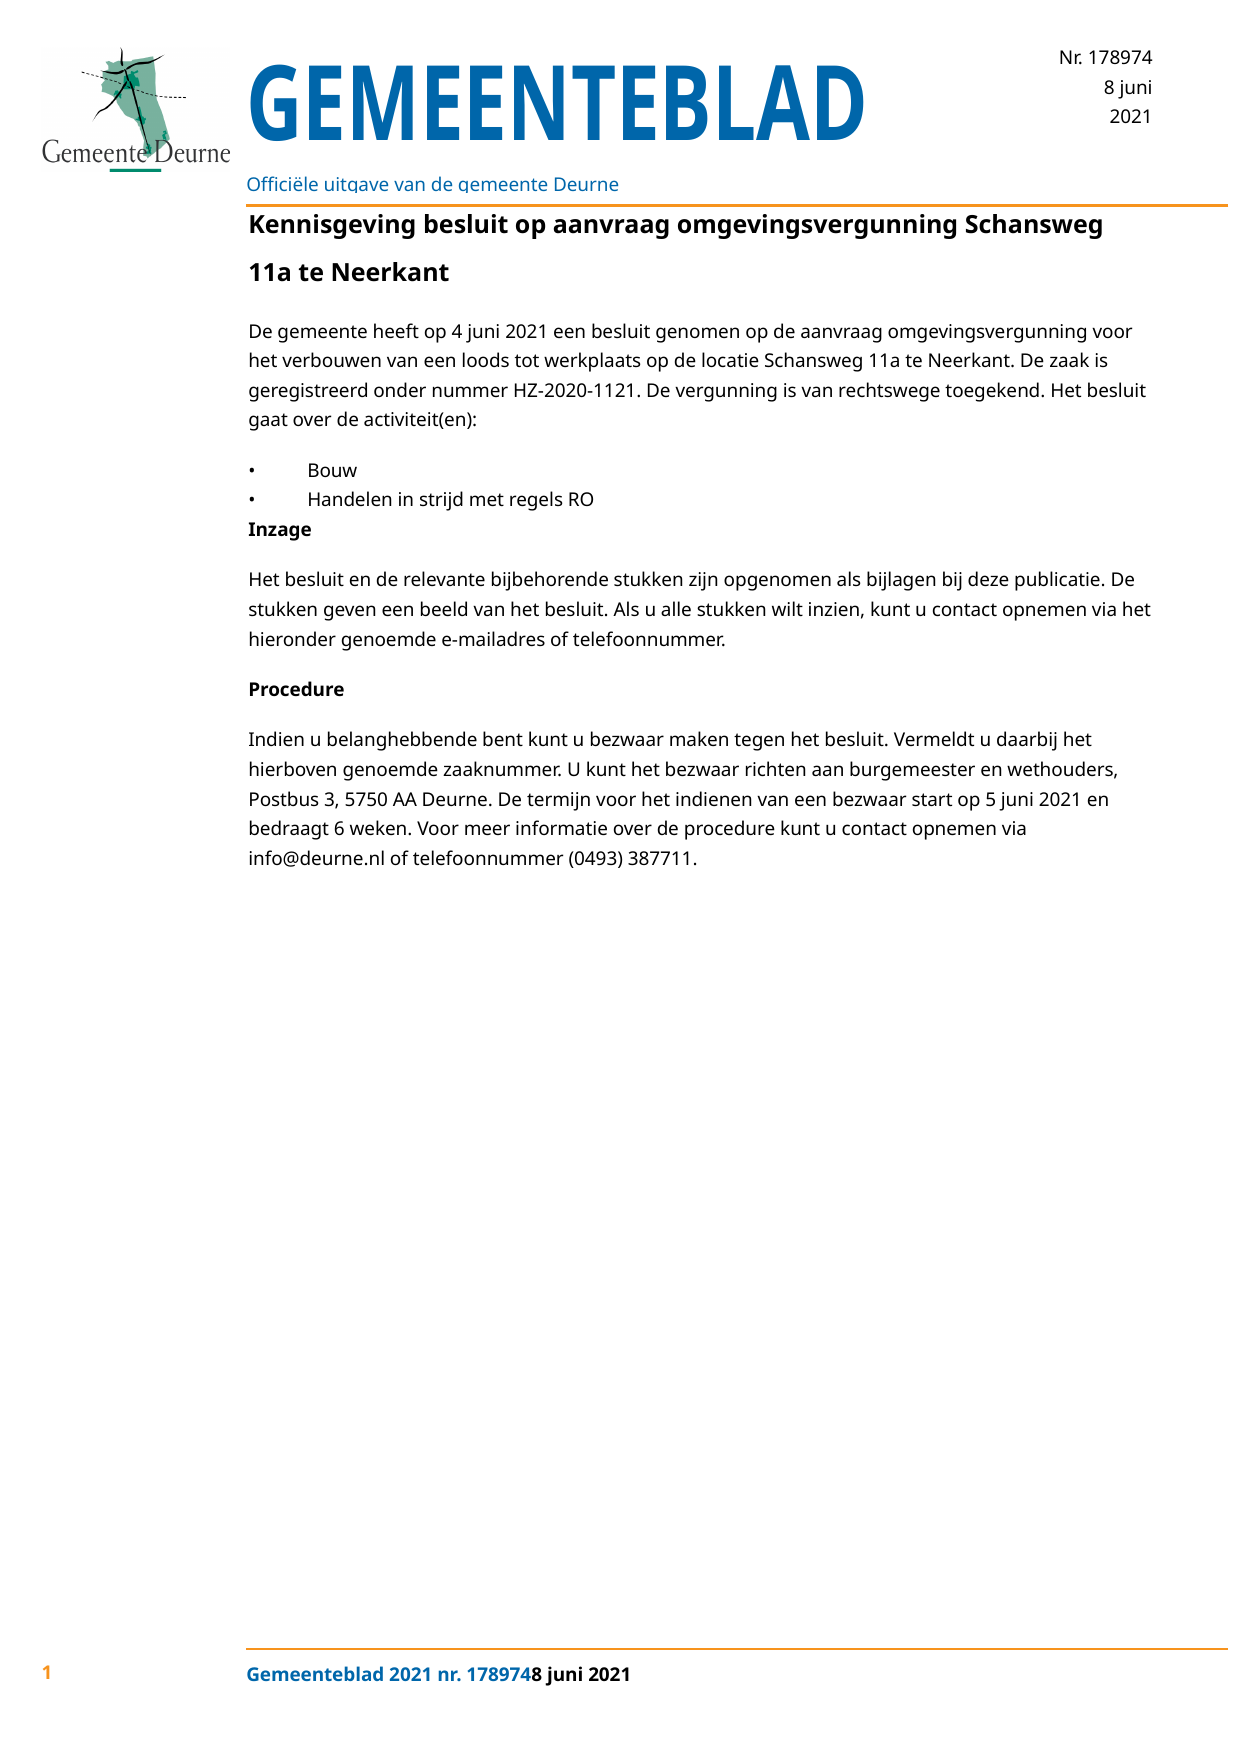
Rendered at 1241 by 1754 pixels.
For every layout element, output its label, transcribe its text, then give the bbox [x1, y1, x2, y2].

text Indien u belanghebbende bent kunt u bezwaar maken tegen het besluit. Vermeldt u daarbij het hierboven genoemde zaaknummer. U kunt het bezwaar richten aan burgemeester en wethouders, Postbus 3, 5750 AA Deurne. De termijn voor het indienen van een bezwaar start op 5 juni 2021 en bedraagt 6 weken. Voor meer informatie over de procedure kunt u contact opnemen via info@deurne.nl of telefoonnummer (0493) 387711. [248, 727, 1152, 871]
text Procedure [248, 676, 1152, 702]
list Bouw [248, 457, 1152, 483]
text De gemeente heeft op 4 juni 2021 een besluit genomen op de aanvraag omgevingsvergunning voor het verbouwen van een loods tot werkplaats op de locatie Schansweg 11a te Neerkant. De zaak is geregistreerd onder nummer HZ-2020-1121. De vergunning is van rechtswege toegekend. Het besluit gaat over de activiteit(en): [248, 318, 1152, 432]
text Kennisgeving besluit op aanvraag omgevingsvergunning Schansweg 11a te Neerkant [248, 207, 1152, 288]
list Handelen in strijd met regels RO [248, 487, 1152, 512]
text Het besluit en de relevante bijbehorende stukken zijn opgenomen als bijlagen bij deze publicatie. De stukken geven een beeld van het besluit. Als u alle stukken wilt inzien, kunt u contact opnemen via het hieronder genoemde e-mailadres of telefoonnummer. [248, 567, 1152, 652]
text Inzage [248, 516, 1152, 542]
picture [41, 47, 231, 172]
